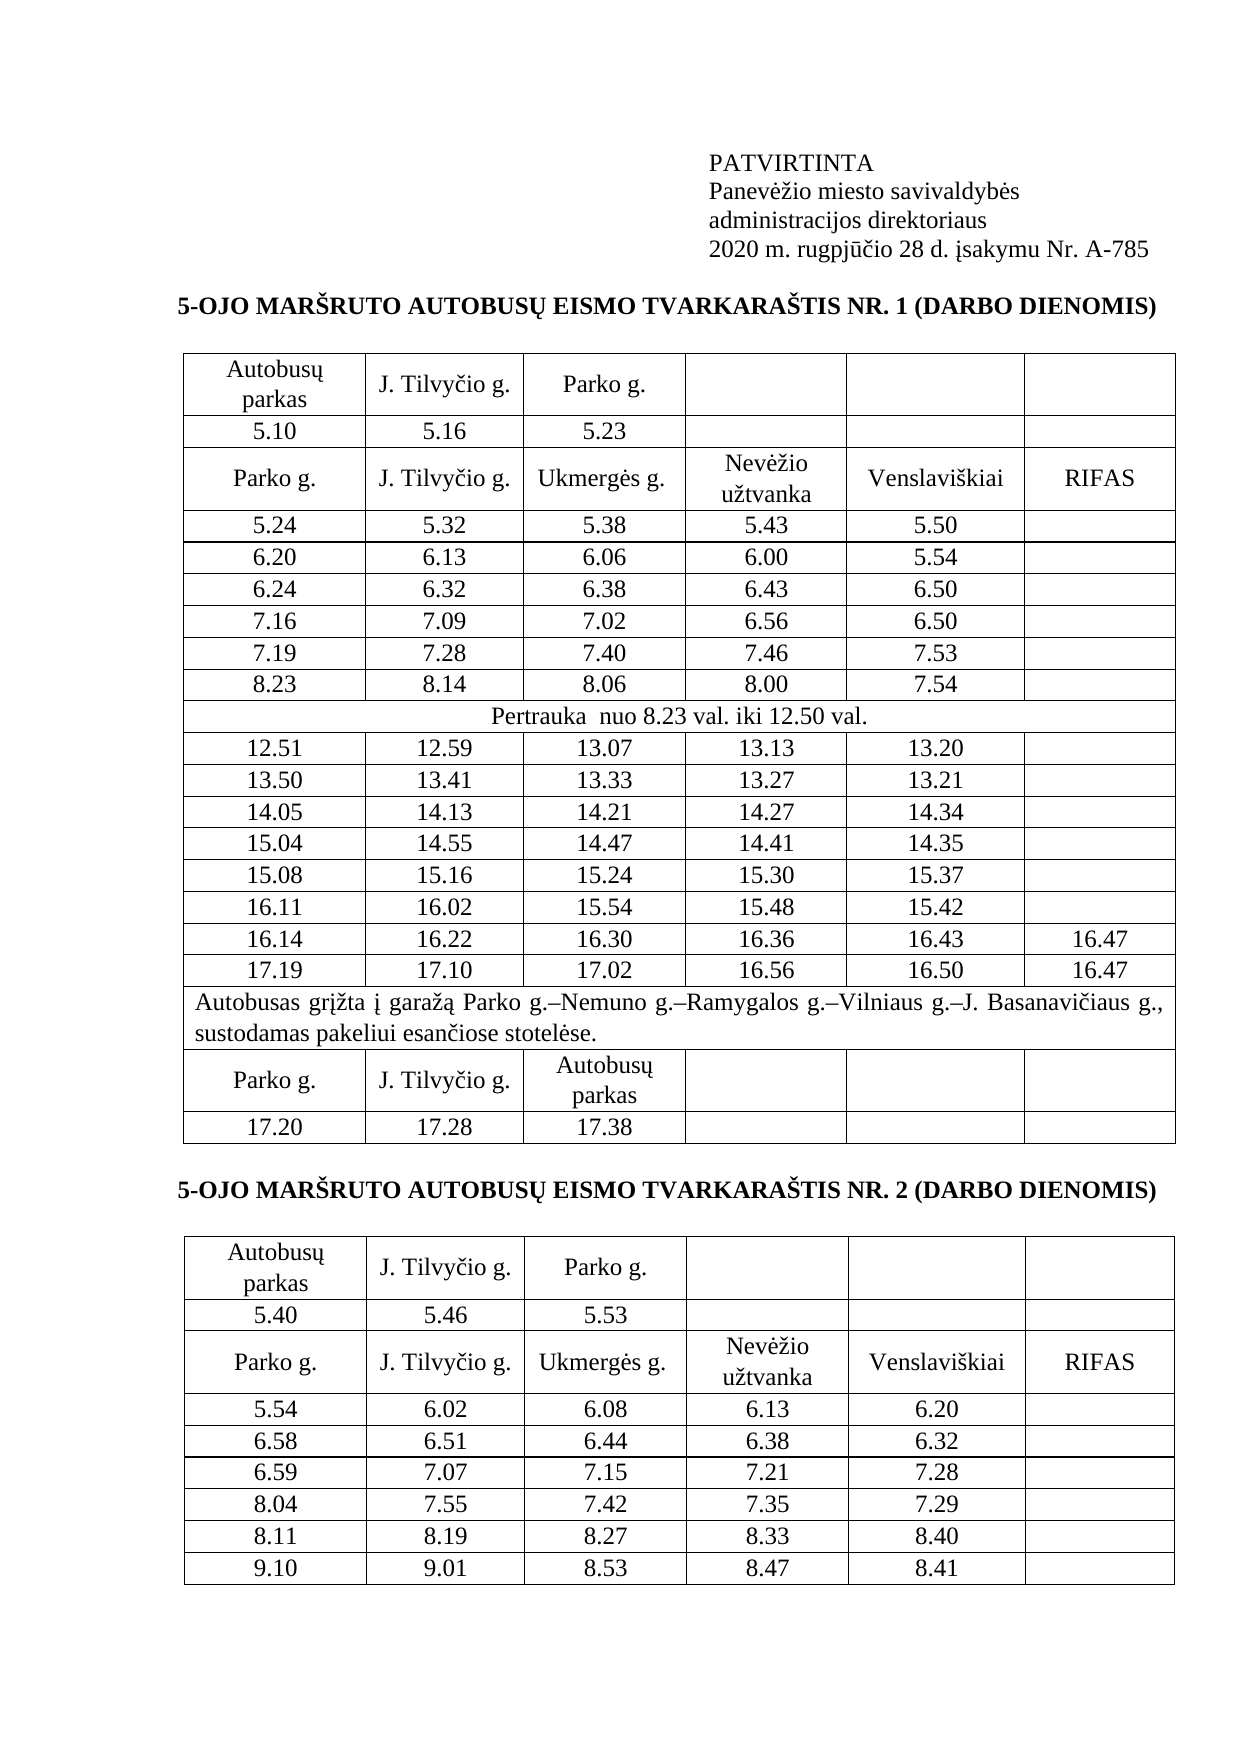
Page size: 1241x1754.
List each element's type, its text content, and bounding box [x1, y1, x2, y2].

table_cell 6.56 [686, 606, 846, 637]
table_header Parko g. [525, 1237, 686, 1299]
text administracijos direktoriaus [177, 205, 1181, 234]
table_cell 7.35 [687, 1489, 848, 1520]
table_cell 16.47 [1025, 924, 1175, 954]
table_header Autobusų parkas [185, 1237, 366, 1299]
table_cell 6.50 [847, 606, 1024, 637]
table_cell [849, 1300, 1025, 1330]
table_cell 16.50 [847, 955, 1024, 986]
table_cell 5.23 [524, 416, 685, 447]
table_cell 9.10 [185, 1553, 366, 1583]
table_cell 14.35 [847, 828, 1024, 859]
table_header J. Tilvyčio g. [366, 354, 523, 415]
table_cell 6.08 [525, 1394, 686, 1425]
table_cell [1025, 1112, 1175, 1143]
table_cell 13.50 [184, 765, 365, 796]
table_cell 5.54 [847, 543, 1024, 573]
table_cell 17.28 [366, 1112, 523, 1143]
table_cell 15.37 [847, 860, 1024, 891]
table_cell 8.33 [687, 1521, 848, 1552]
table_cell 14.27 [686, 797, 846, 827]
table_header Parko g. [524, 354, 685, 415]
table_cell 14.34 [847, 797, 1024, 827]
table_cell 8.41 [849, 1553, 1025, 1583]
table_cell 9.01 [367, 1553, 524, 1583]
table_cell 5.10 [184, 416, 365, 447]
table_cell 5.53 [525, 1300, 686, 1330]
table_cell 5.54 [185, 1394, 366, 1425]
table_header Autobusų parkas [184, 354, 365, 415]
table_cell 8.11 [185, 1521, 366, 1552]
table_cell 17.10 [366, 955, 523, 986]
table_cell 6.24 [184, 574, 365, 605]
table_cell Ukmergės g. [524, 448, 685, 509]
table_cell 5.38 [524, 511, 685, 541]
table_cell [1025, 543, 1175, 573]
table_cell 5.32 [366, 511, 523, 541]
table_cell 14.13 [366, 797, 523, 827]
table_cell 7.54 [847, 670, 1024, 700]
table_cell 6.38 [687, 1426, 848, 1456]
table_cell 14.21 [524, 797, 685, 827]
table_cell [1025, 416, 1175, 447]
table_cell J. Tilvyčio g. [367, 1331, 524, 1393]
table_cell 14.47 [524, 828, 685, 859]
table_cell 15.04 [184, 828, 365, 859]
table_cell 5.24 [184, 511, 365, 541]
table_cell RIFAS [1026, 1331, 1174, 1393]
table_cell 8.47 [687, 1553, 848, 1583]
table_cell 15.42 [847, 892, 1024, 923]
table_cell 17.20 [184, 1112, 365, 1143]
table_cell 6.58 [185, 1426, 366, 1456]
table_cell 8.00 [686, 670, 846, 700]
table_cell 17.38 [524, 1112, 685, 1143]
table_cell 8.53 [525, 1553, 686, 1583]
table_cell 7.55 [367, 1489, 524, 1520]
table_cell 8.14 [366, 670, 523, 700]
table_cell [1025, 892, 1175, 923]
table_cell 8.40 [849, 1521, 1025, 1552]
table_cell Venslaviškiai [847, 448, 1024, 509]
table_cell 8.06 [524, 670, 685, 700]
table_cell 16.56 [686, 955, 846, 986]
table_cell [1025, 765, 1175, 796]
table_header [1026, 1237, 1174, 1299]
table_cell 13.33 [524, 765, 685, 796]
table_header [847, 354, 1024, 415]
table_cell 13.41 [366, 765, 523, 796]
table_cell [1025, 638, 1175, 668]
table_cell 5.16 [366, 416, 523, 447]
table_cell 13.07 [524, 733, 685, 764]
table_cell Ukmergės g. [525, 1331, 686, 1393]
table_cell [1026, 1521, 1174, 1552]
table_cell 6.13 [687, 1394, 848, 1425]
table_cell 15.16 [366, 860, 523, 891]
table_cell 15.48 [686, 892, 846, 923]
table_cell Nevėžio užtvanka [686, 448, 846, 509]
table_cell 5.40 [185, 1300, 366, 1330]
table_header [687, 1237, 848, 1299]
table_cell 16.30 [524, 924, 685, 954]
table_cell [1025, 860, 1175, 891]
table_cell 6.32 [366, 574, 523, 605]
table_cell 8.27 [525, 1521, 686, 1552]
table_cell 16.02 [366, 892, 523, 923]
table_cell 7.53 [847, 638, 1024, 668]
table_cell [1026, 1458, 1174, 1488]
table_cell 15.30 [686, 860, 846, 891]
table_cell [847, 1112, 1024, 1143]
table_cell [687, 1300, 848, 1330]
table_cell 17.02 [524, 955, 685, 986]
table_cell 7.29 [849, 1489, 1025, 1520]
table_cell [1026, 1300, 1174, 1330]
table_cell 6.38 [524, 574, 685, 605]
table_cell Autobusas grįžta į garažą Parko g.–Nemuno g.–Ramygalos g.–Vilniaus g.–J. Basanavičiaus g., sustodamas pakeliui esančiose stotelėse. [184, 987, 1175, 1049]
table_cell Venslaviškiai [849, 1331, 1025, 1393]
table_cell 12.59 [366, 733, 523, 764]
table_cell 7.07 [367, 1458, 524, 1488]
table_cell 7.28 [849, 1458, 1025, 1488]
table_cell 5.43 [686, 511, 846, 541]
table_header [849, 1237, 1025, 1299]
table_cell [686, 416, 846, 447]
table_cell [1025, 670, 1175, 700]
table_cell 7.21 [687, 1458, 848, 1488]
table_cell 16.11 [184, 892, 365, 923]
table_cell 12.51 [184, 733, 365, 764]
table_cell 6.43 [686, 574, 846, 605]
table_cell [847, 1050, 1024, 1111]
text PATVIRTINTA [177, 148, 1181, 176]
table_cell 6.02 [367, 1394, 524, 1425]
table_cell J. Tilvyčio g. [366, 448, 523, 509]
table_cell [1025, 797, 1175, 827]
table_cell 7.16 [184, 606, 365, 637]
table_cell 6.50 [847, 574, 1024, 605]
table_cell 7.02 [524, 606, 685, 637]
text 5-OJO MARŠRUTO AUTOBUSŲ EISMO TVARKARAŠTIS NR. 1 (DARBO DIENOMIS) [177, 291, 1181, 320]
table_cell 6.32 [849, 1426, 1025, 1456]
table_cell RIFAS [1025, 448, 1175, 509]
table_cell [847, 416, 1024, 447]
table_cell 16.14 [184, 924, 365, 954]
table_cell 15.08 [184, 860, 365, 891]
table_cell 8.23 [184, 670, 365, 700]
table_cell 14.05 [184, 797, 365, 827]
table_cell 14.55 [366, 828, 523, 859]
table_cell [686, 1050, 846, 1111]
table_cell 6.51 [367, 1426, 524, 1456]
table_cell 7.40 [524, 638, 685, 668]
table_cell 16.36 [686, 924, 846, 954]
table_cell J. Tilvyčio g. [366, 1050, 523, 1111]
table_cell [1025, 574, 1175, 605]
table_cell 15.24 [524, 860, 685, 891]
table_cell 5.46 [367, 1300, 524, 1330]
table_header J. Tilvyčio g. [367, 1237, 524, 1299]
table_cell [1025, 511, 1175, 541]
table_cell 16.22 [366, 924, 523, 954]
text 2020 m. rugpjūčio 28 d. įsakymu Nr. A-785 [177, 234, 1181, 263]
table_cell 6.59 [185, 1458, 366, 1488]
table_cell Nevėžio užtvanka [687, 1331, 848, 1393]
table_cell 7.46 [686, 638, 846, 668]
table_header [686, 354, 846, 415]
table_cell 6.00 [686, 543, 846, 573]
table_cell 6.06 [524, 543, 685, 573]
table_cell Parko g. [184, 1050, 365, 1111]
text 5-OJO MARŠRUTO AUTOBUSŲ EISMO TVARKARAŠTIS NR. 2 (DARBO DIENOMIS) [177, 1175, 1181, 1203]
table_cell 8.04 [185, 1489, 366, 1520]
table_cell 14.41 [686, 828, 846, 859]
table_cell [686, 1112, 846, 1143]
table_cell 16.43 [847, 924, 1024, 954]
table_cell 7.19 [184, 638, 365, 668]
table_cell Pertrauka nuo 8.23 val. iki 12.50 val. [184, 701, 1175, 732]
table_cell 15.54 [524, 892, 685, 923]
table_cell 13.21 [847, 765, 1024, 796]
table_cell [1025, 1050, 1175, 1111]
table_cell 6.20 [184, 543, 365, 573]
table_cell 17.19 [184, 955, 365, 986]
table_cell [1026, 1489, 1174, 1520]
table_cell 8.19 [367, 1521, 524, 1552]
table_cell [1026, 1394, 1174, 1425]
table_cell [1025, 828, 1175, 859]
table_cell [1025, 733, 1175, 764]
table_header [1025, 354, 1175, 415]
table_cell 6.20 [849, 1394, 1025, 1425]
table_cell 13.20 [847, 733, 1024, 764]
table_cell 6.13 [366, 543, 523, 573]
table_cell [1026, 1426, 1174, 1456]
table_cell 13.13 [686, 733, 846, 764]
table_cell 13.27 [686, 765, 846, 796]
table_cell 7.28 [366, 638, 523, 668]
table_cell [1025, 606, 1175, 637]
table_cell Parko g. [185, 1331, 366, 1393]
text Panevėžio miesto savivaldybės [177, 176, 1181, 205]
table_cell 7.09 [366, 606, 523, 637]
table_cell 7.15 [525, 1458, 686, 1488]
table_cell Parko g. [184, 448, 365, 509]
table_cell [1026, 1553, 1174, 1583]
table_cell 6.44 [525, 1426, 686, 1456]
table_cell 16.47 [1025, 955, 1175, 986]
table_cell Autobusų parkas [524, 1050, 685, 1111]
table_cell 5.50 [847, 511, 1024, 541]
table_cell 7.42 [525, 1489, 686, 1520]
